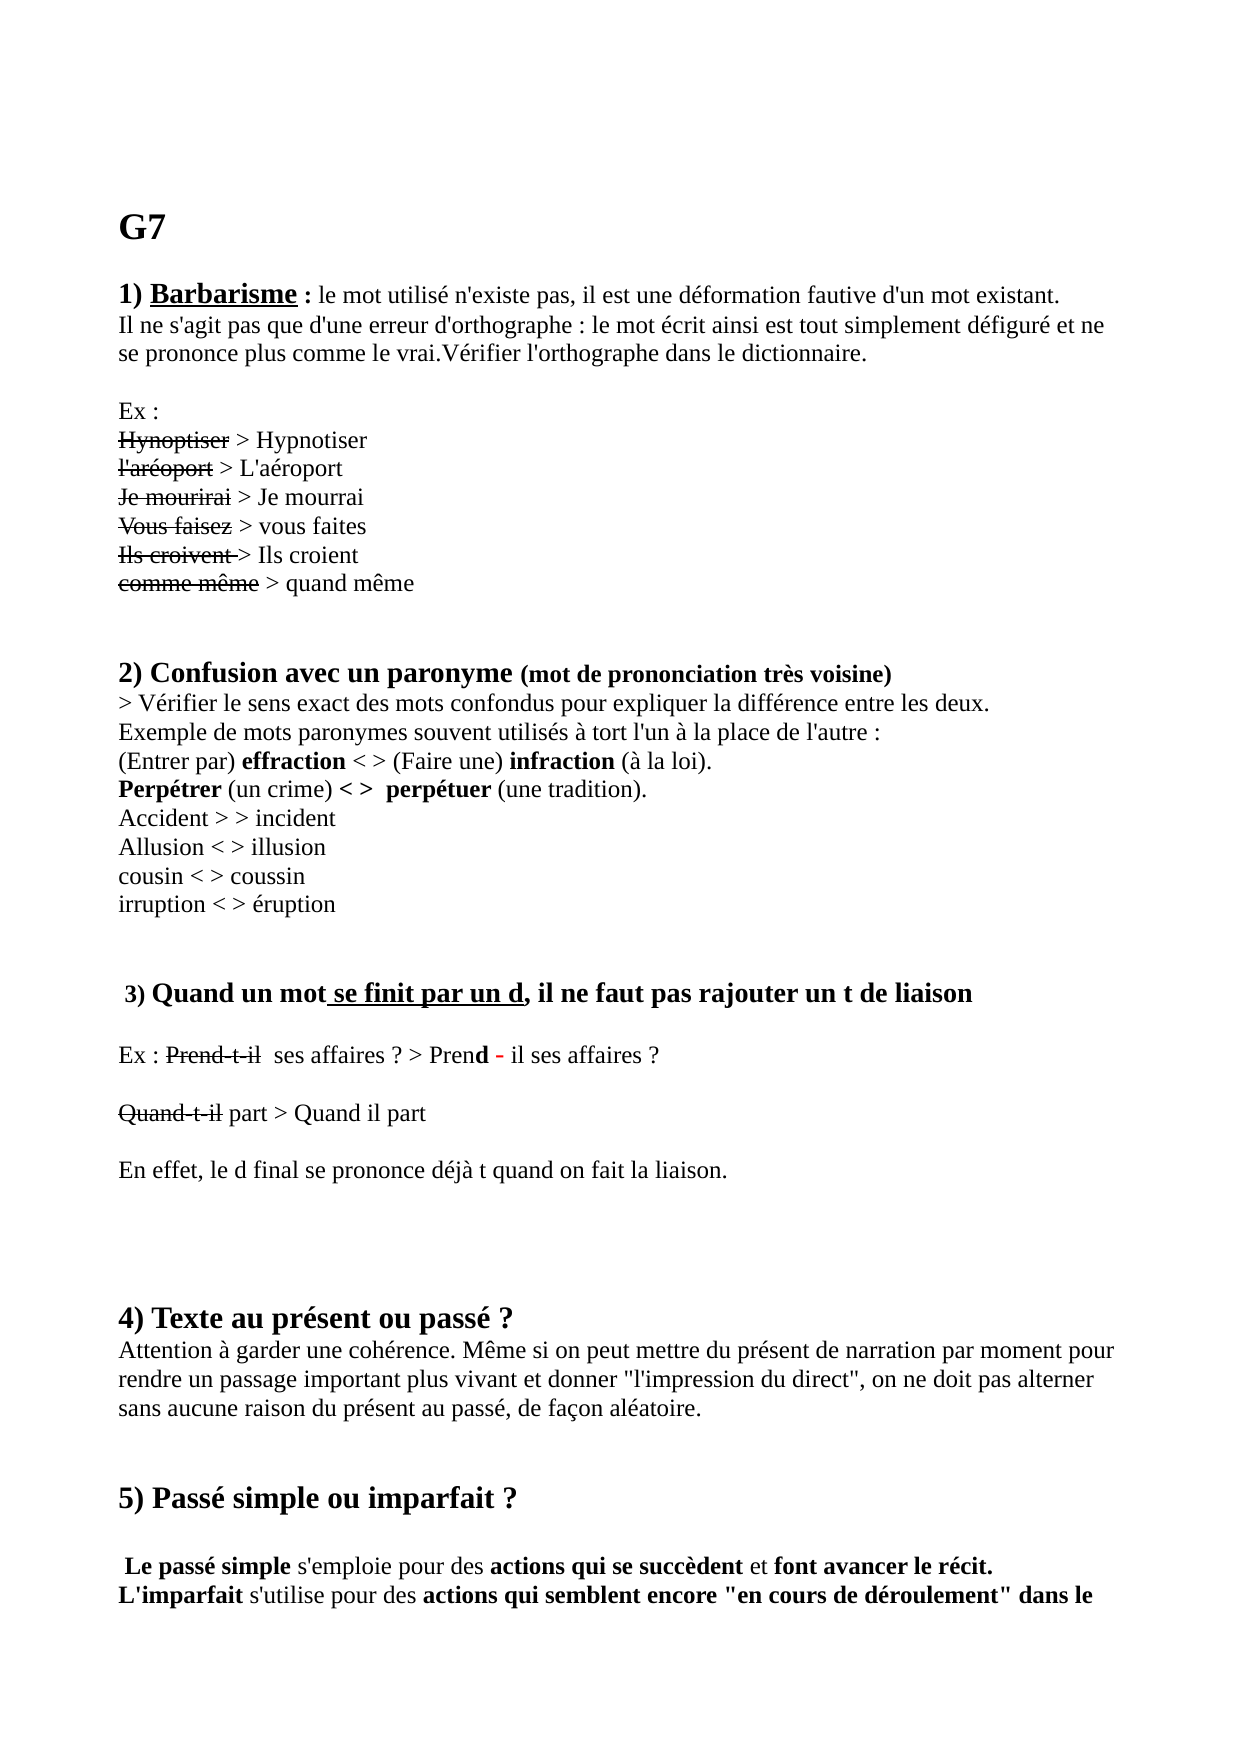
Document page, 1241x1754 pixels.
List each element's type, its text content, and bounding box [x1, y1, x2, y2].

text l'aréoport > L'aéroport [118, 453, 1122, 482]
text En effet, le d final se prononce déjà t quand on fait la liaison. [118, 1156, 1122, 1184]
text 3) Quand un mot se finit par un d, il ne faut pas rajouter un t de liaison Ex : Prend-t-il ses affaires ? > Prend - il ses affaires ? [118, 976, 1122, 1069]
text (Entrer par) effraction < > (Faire une) infraction (à la loi). [118, 746, 1122, 774]
text Je mourirai > Je mourrai [118, 482, 1122, 511]
text Attention à garder une cohérence. Même si on peut mettre du présent de narration par moment pour rendre un passage important plus vivant et donner "l'impression du direct", on ne doit pas alterner sans aucune raison du présent au passé, de façon aléatoire. [118, 1335, 1122, 1422]
text Allusion < > illusion [118, 832, 1122, 861]
text cousin < > coussin [118, 861, 1122, 889]
text Perpétrer (un crime) < > perpétuer (une tradition). [118, 774, 1122, 803]
text 2) Confusion avec un paronyme (mot de prononciation très voisine) [118, 655, 1122, 688]
text Hynoptiser > Hypnotiser [118, 425, 1122, 453]
text 4) Texte au présent ou passé ? [118, 1299, 1122, 1335]
text Il ne s'agit pas que d'une erreur d'orthographe : le mot écrit ainsi est tout simplement défiguré et ne se prononce plus comme le vrai.Vérifier l'orthographe dans le dictionnaire. [118, 310, 1122, 367]
text Ex : [118, 396, 1122, 425]
text 1) Barbarisme : le mot utilisé n'existe pas, il est une déformation fautive d'un mot existant. [118, 276, 1122, 310]
text > Vérifier le sens exact des mots confondus pour expliquer la différence entre les deux. [118, 688, 1122, 717]
text Exemple de mots paronymes souvent utilisés à tort l'un à la place de l'autre : [118, 717, 1122, 746]
text comme même > quand même [118, 568, 1122, 597]
text Vous faisez > vous faites [118, 511, 1122, 540]
text Ils croivent > Ils croient [118, 540, 1122, 568]
text irruption < > éruption [118, 889, 1122, 918]
text Le passé simple s'emploie pour des actions qui se succèdent et font avancer le récit. L'imparfait s'utilise pour des actions qui semblent encore "en cours de déroulement" dans le [118, 1551, 1122, 1608]
text Quand-t-il part > Quand il part [118, 1098, 1122, 1127]
text Accident > > incident [118, 803, 1122, 832]
text G7 [118, 204, 1122, 247]
text 5) Passé simple ou imparfait ? [118, 1479, 1122, 1515]
